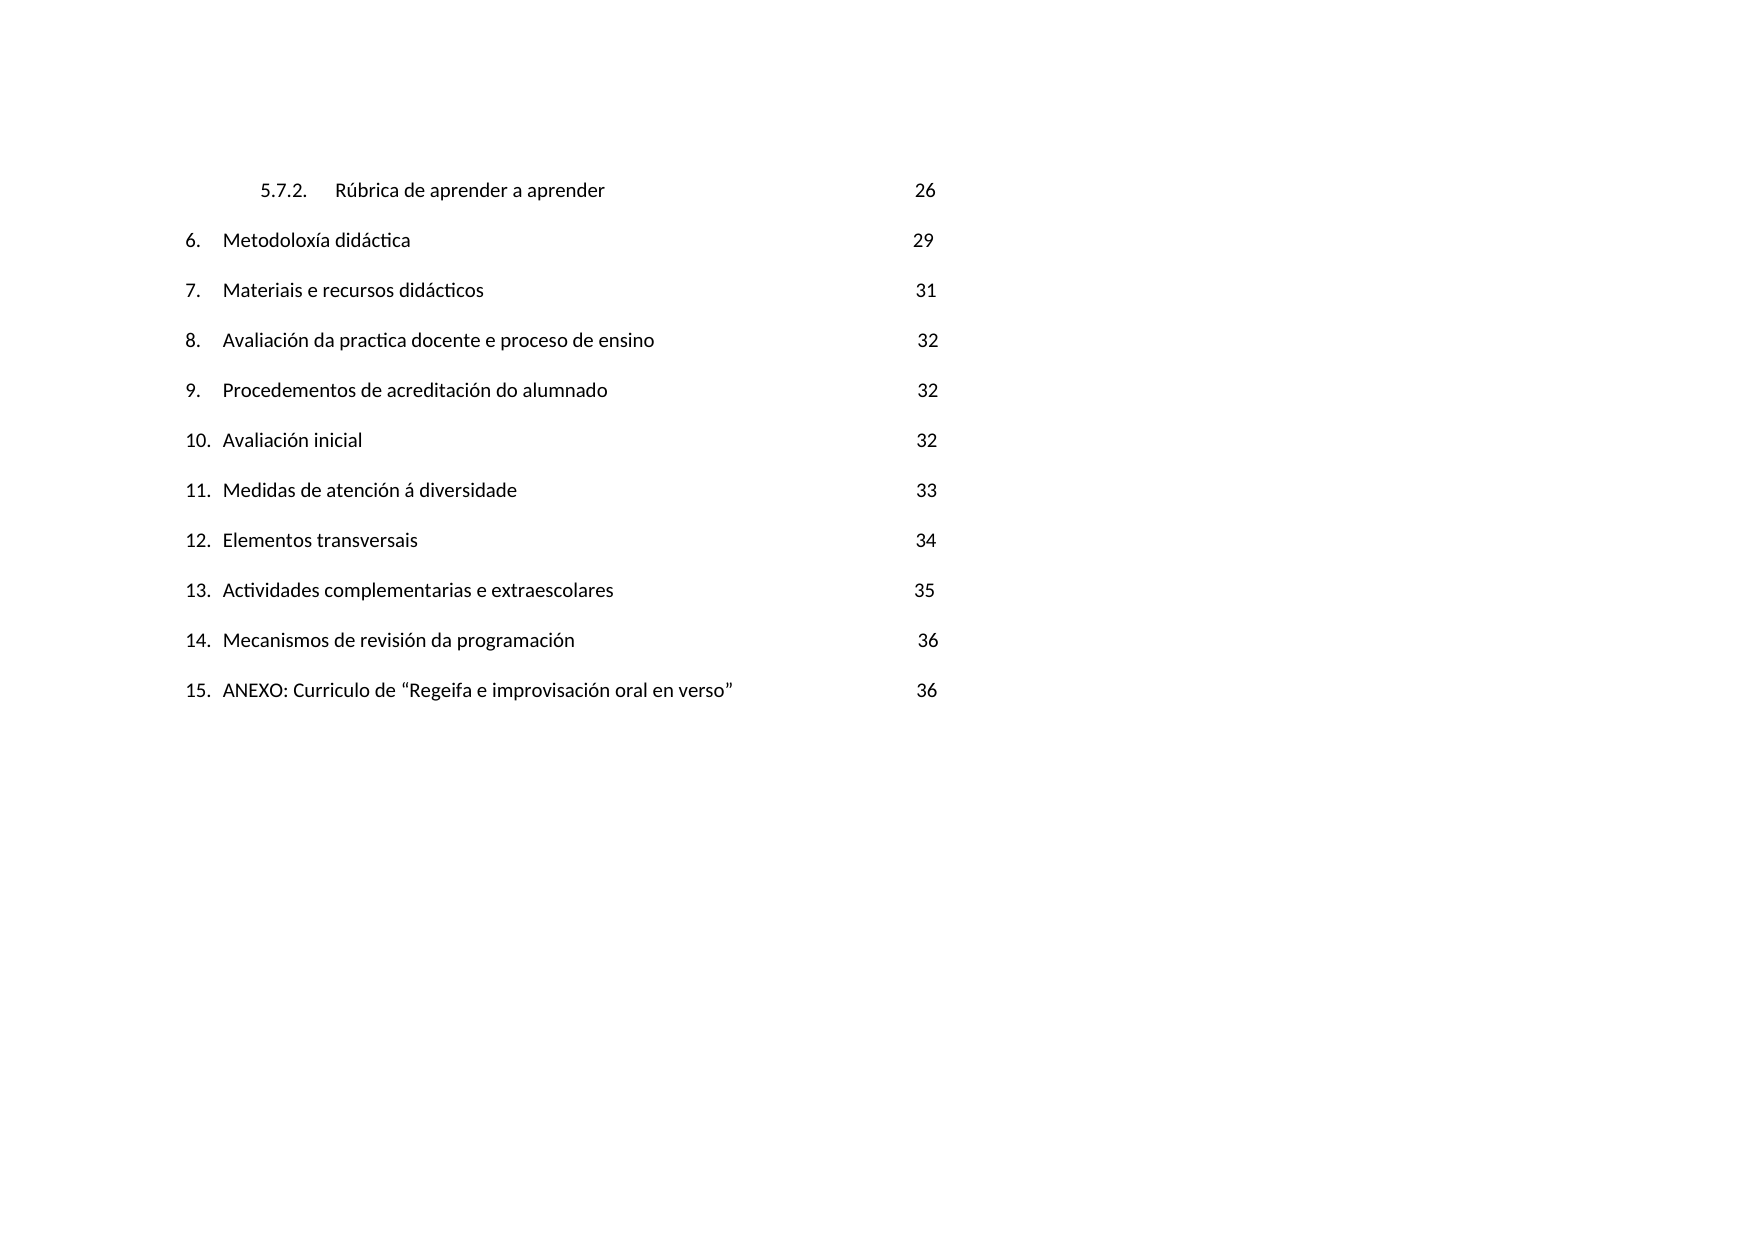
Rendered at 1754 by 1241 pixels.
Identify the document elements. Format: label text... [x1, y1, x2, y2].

list Rúbrica de aprender a aprender 26 [260, 177, 1606, 203]
list Mecanismos de revisión da programación 36 [185, 627, 1606, 653]
list Avaliación inicial 32 [185, 427, 1606, 453]
list Metodoloxía didáctica 29 [185, 227, 1606, 253]
list Procedementos de acreditación do alumnado 32 [185, 377, 1606, 403]
list Medidas de atención á diversidade 33 [185, 477, 1606, 503]
list Elementos transversais 34 [185, 527, 1606, 553]
list Materiais e recursos didácticos 31 [185, 277, 1606, 303]
list Actividades complementarias e extraescolares 35 [185, 577, 1606, 603]
list ANEXO: Curriculo de “Regeifa e improvisación oral en verso” 36 [185, 677, 1606, 703]
list Avaliación da practica docente e proceso de ensino 32 [185, 327, 1606, 353]
